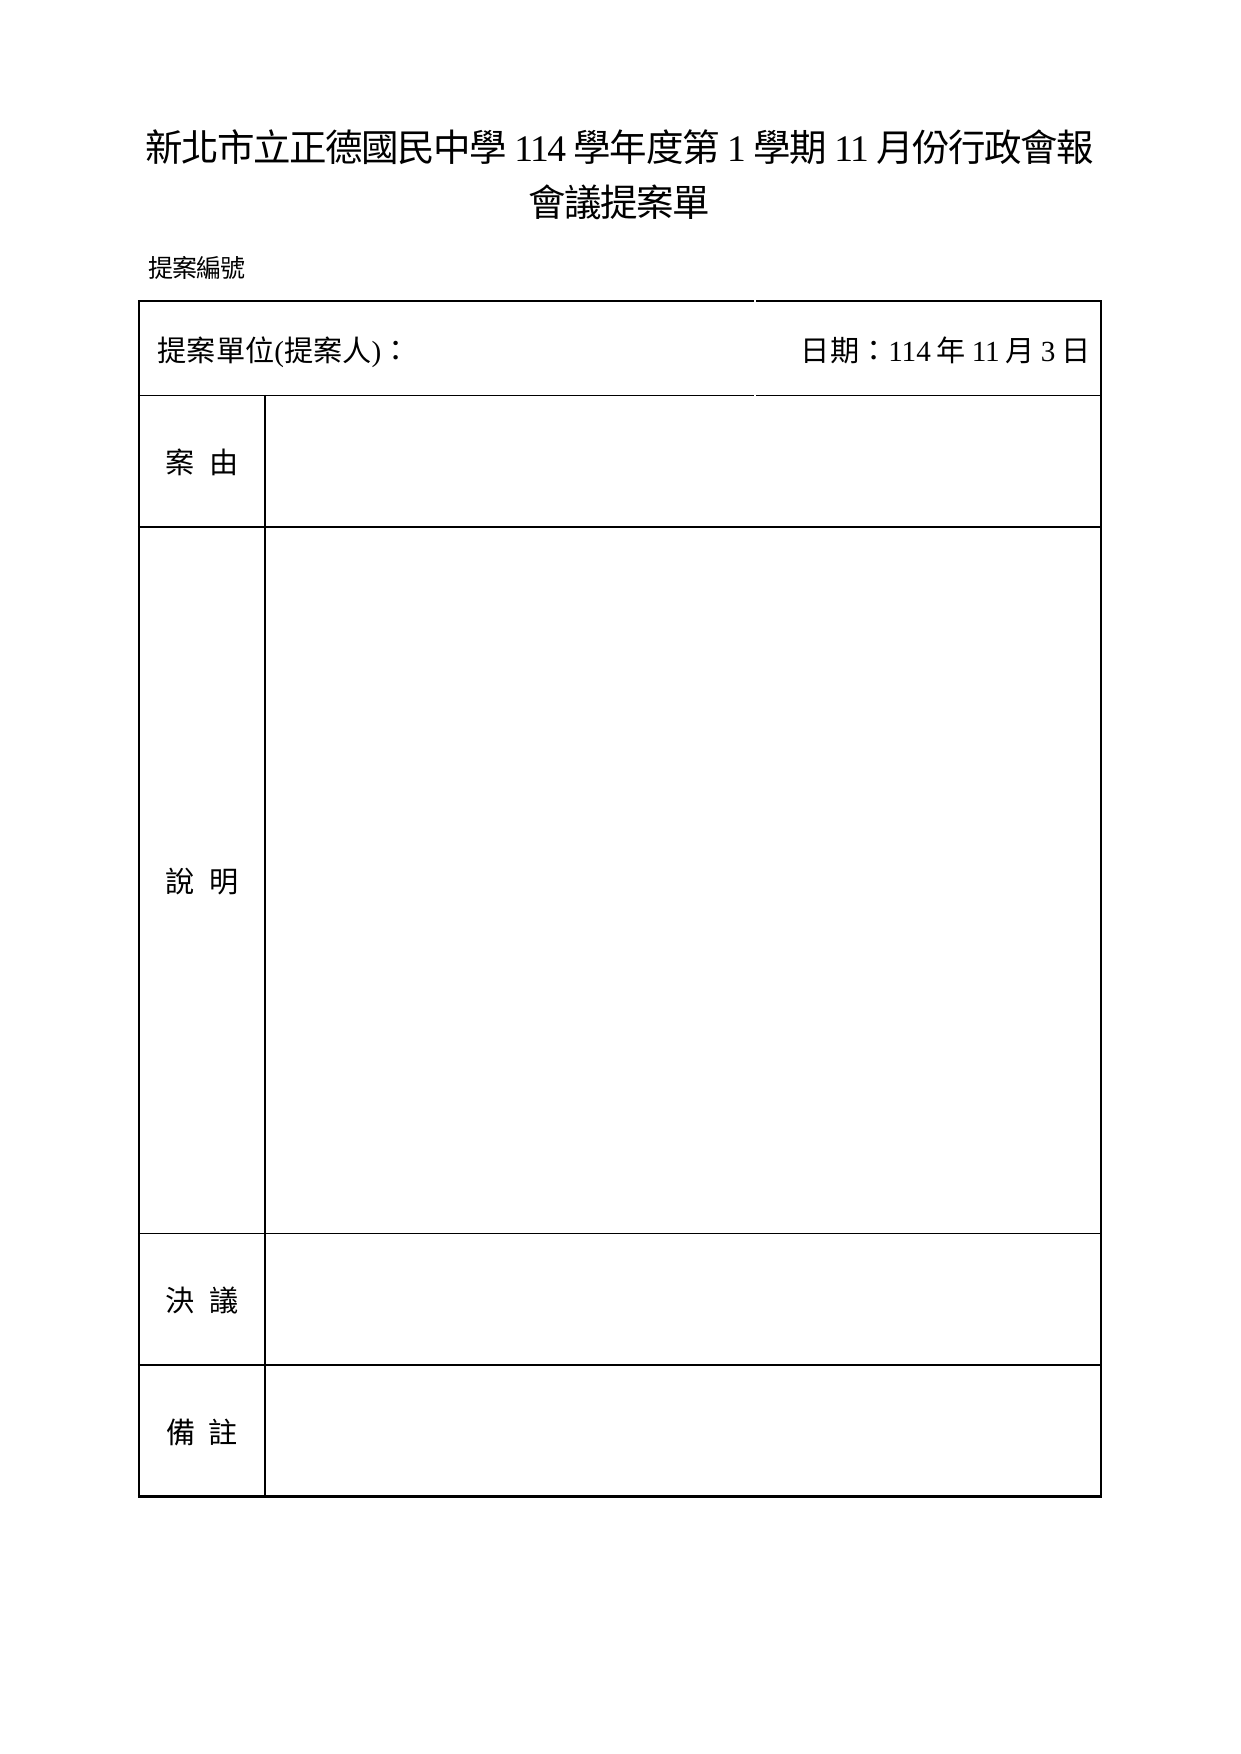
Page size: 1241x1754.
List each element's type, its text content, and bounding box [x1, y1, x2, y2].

table_cell [266, 528, 1100, 1233]
text 提案編號 [118, 239, 1122, 287]
table_cell 案由 [140, 396, 264, 526]
table_cell [266, 396, 1100, 526]
table_header 提案單位(提案人)： [140, 302, 754, 395]
table_cell [266, 1234, 1100, 1364]
table_cell 備註 [140, 1366, 264, 1495]
table_cell [266, 1366, 1100, 1495]
text 會議提案單 [118, 172, 1122, 227]
table_cell 說明 [140, 528, 264, 1233]
table_cell 決議 [140, 1234, 264, 1364]
table_header 日期：114年11月3日 [756, 302, 1100, 395]
text 新北市立正德國民中學114學年度第1學期11月份行政會報 [118, 118, 1122, 172]
